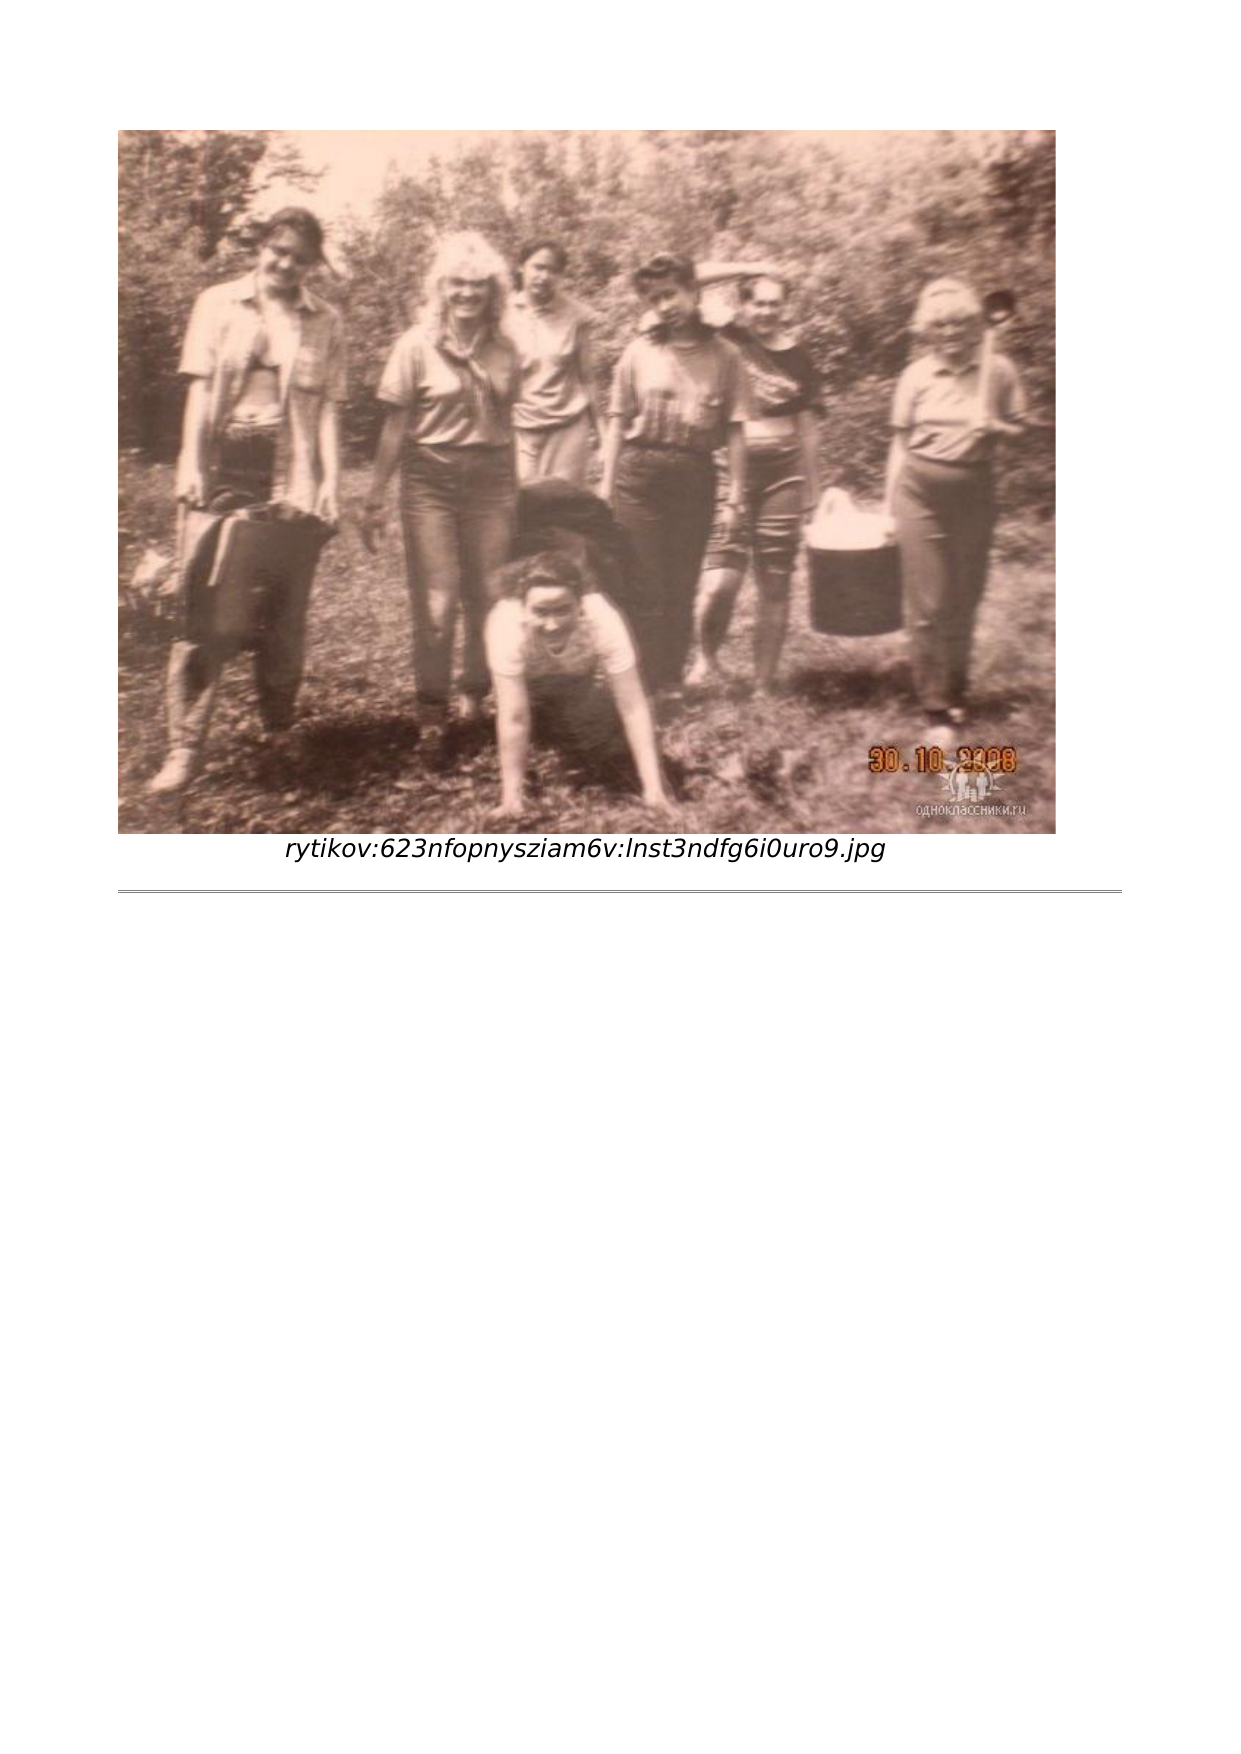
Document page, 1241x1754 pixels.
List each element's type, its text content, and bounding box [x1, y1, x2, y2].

picture [118, 130, 1056, 834]
text rytikov:623nfopnysziam6v:lnst3ndfg6i0uro9.jpg [118, 834, 1056, 863]
